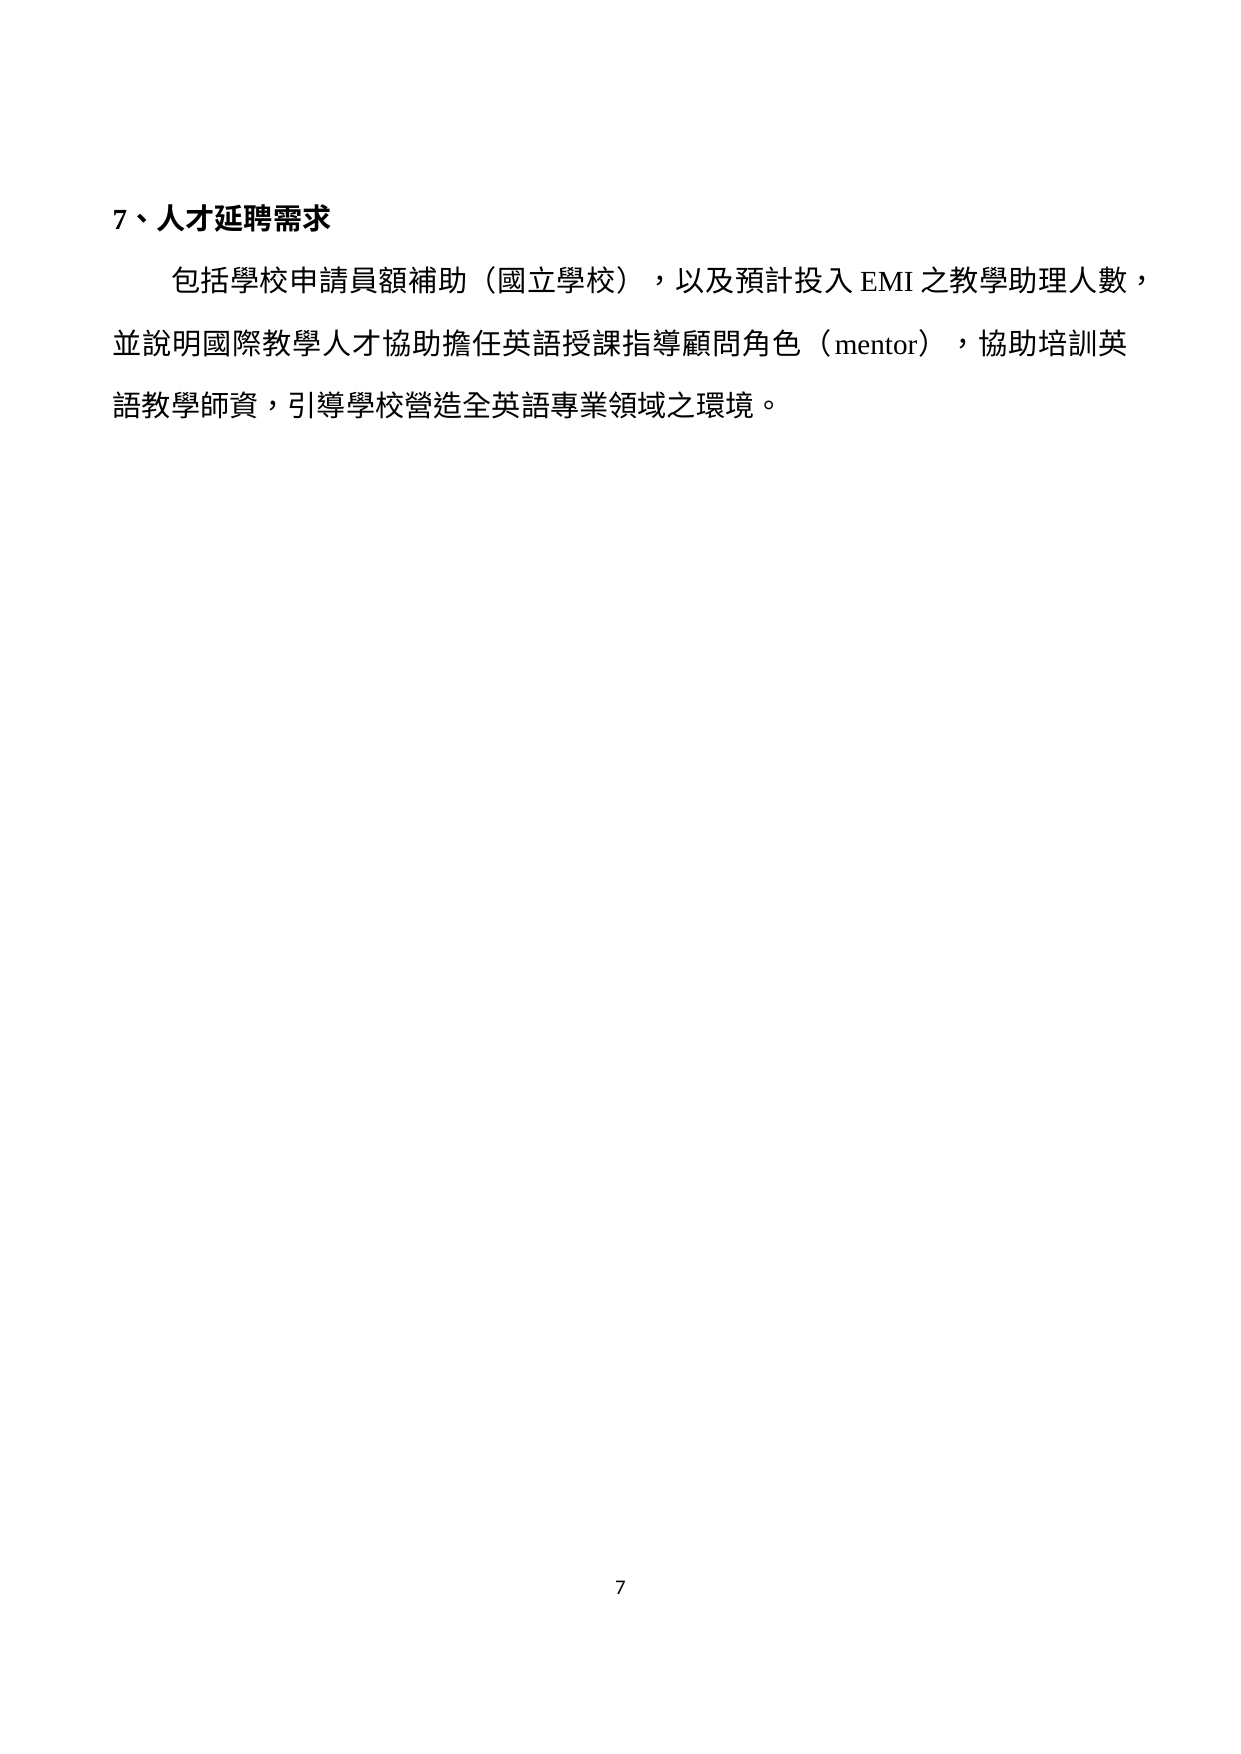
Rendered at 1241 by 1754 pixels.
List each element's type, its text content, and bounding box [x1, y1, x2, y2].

text 包括學校申請員額補助（國立學校），以及預計投入EMI之教學助理人數，並說明國際教學人才協助擔任英語授課指導顧問角色（mentor），協助培訓英語教學師資，引導學校營造全英語專業領域之環境。 [112, 237, 1128, 425]
list 人才延聘需求 [112, 175, 1128, 237]
